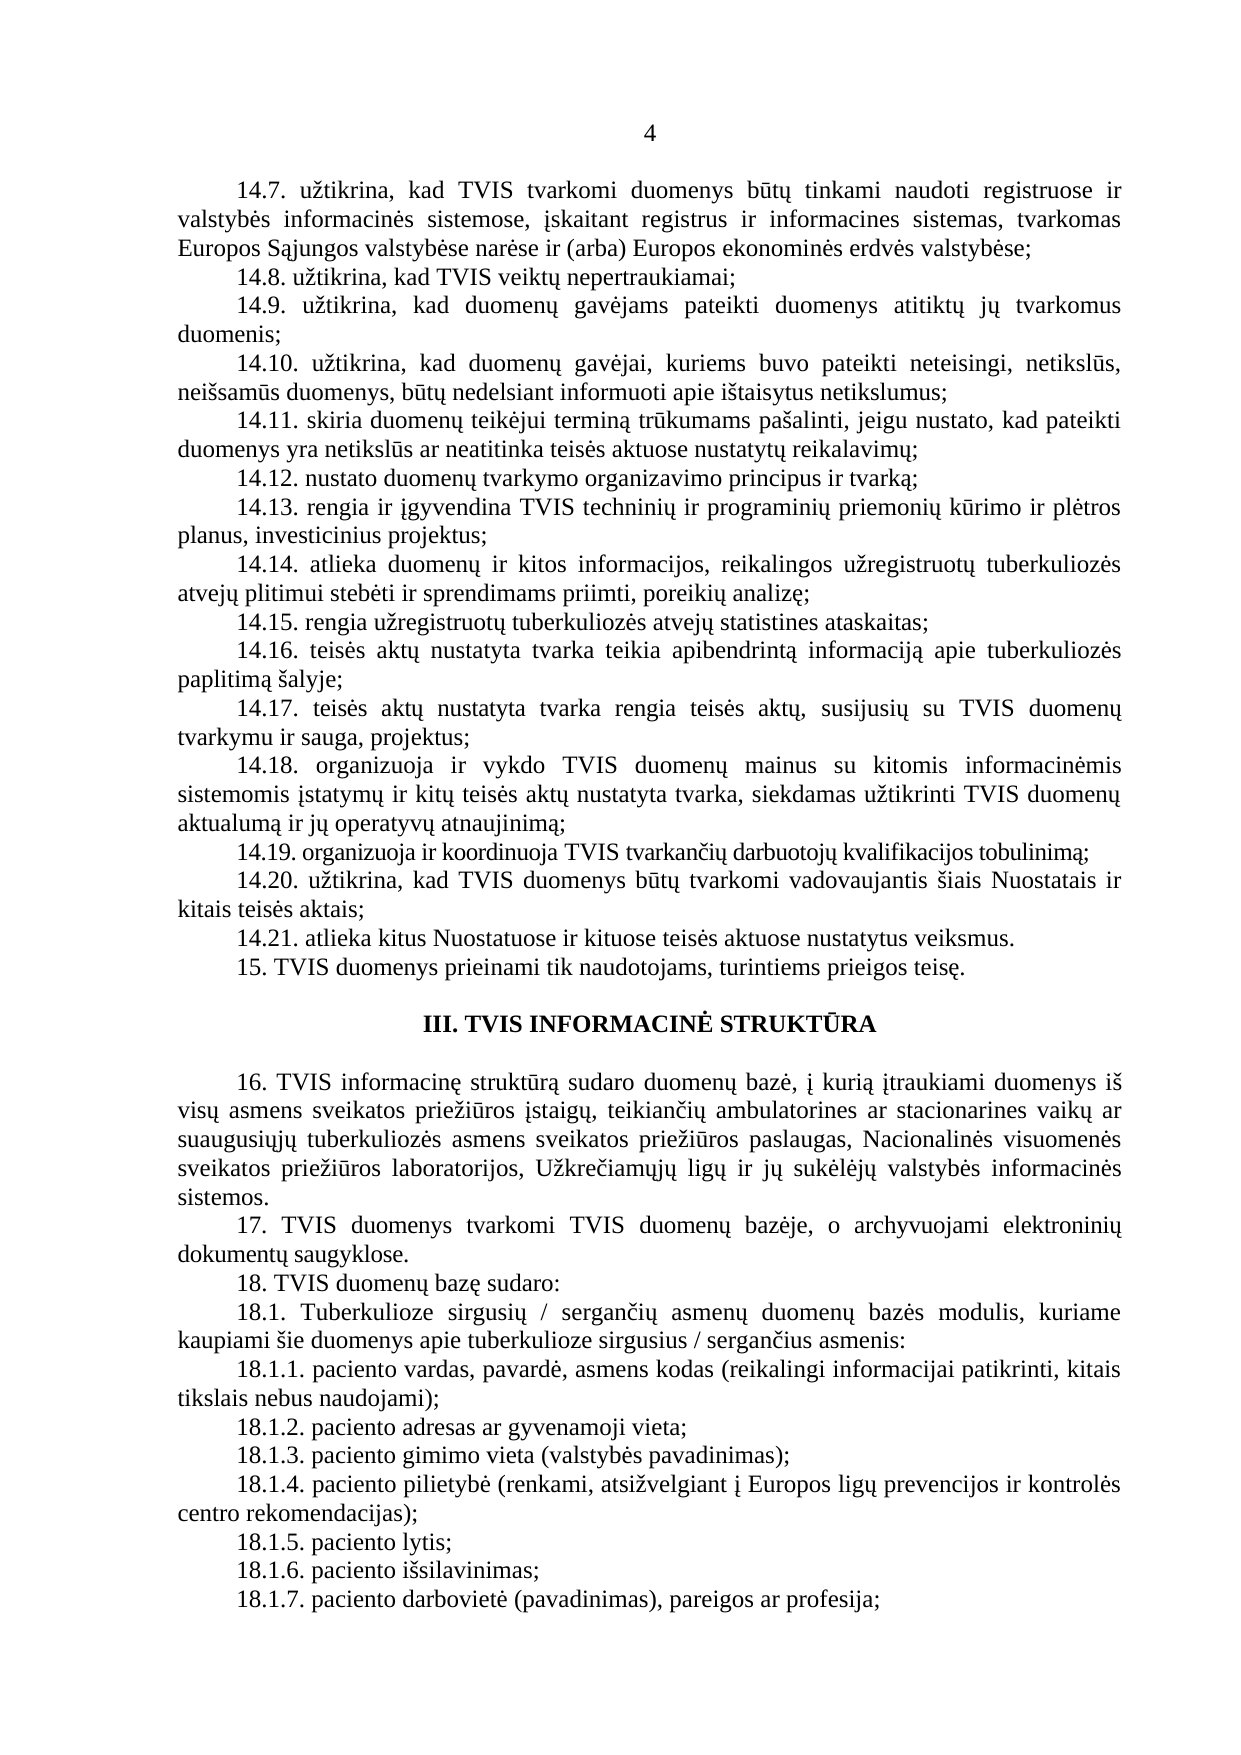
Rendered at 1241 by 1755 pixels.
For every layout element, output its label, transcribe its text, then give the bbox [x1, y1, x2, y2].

text 14.21. atlieka kitus Nuostatuose ir kituose teisės aktuose nustatytus veiksmus. [177, 923, 1122, 952]
text 14.9. užtikrina, kad duomenų gavėjams pateikti duomenys atitiktų jų tvarkomus duomenis; [177, 291, 1122, 348]
text 18.1.1. paciento vardas, pavardė, asmens kodas (reikalingi informacijai patikrinti, kitais tikslais nebus naudojami); [177, 1354, 1122, 1412]
text 14.7. užtikrina, kad TVIS tvarkomi duomenys būtų tinkami naudoti registruose ir valstybės informacinės sistemose, įskaitant registrus ir informacines sistemas, tvarkomas Europos Sąjungos valstybėse narėse ir (arba) Europos ekonominės erdvės valstybėse; [177, 176, 1122, 262]
text 18.1.4. paciento pilietybė (renkami, atsižvelgiant į Europos ligų prevencijos ir kontrolės centro rekomendacijas); [177, 1469, 1122, 1527]
text 18.1.3. paciento gimimo vieta (valstybės pavadinimas); [177, 1441, 1122, 1469]
text 14.10. užtikrina, kad duomenų gavėjai, kuriems buvo pateikti neteisingi, netikslūs, neišsamūs duomenys, būtų nedelsiant informuoti apie ištaisytus netikslumus; [177, 348, 1122, 406]
text 14.17. teisės aktų nustatyta tvarka rengia teisės aktų, susijusių su TVIS duomenų tvarkymu ir sauga, projektus; [177, 693, 1122, 751]
text 18.1.6. paciento išsilavinimas; [177, 1556, 1122, 1584]
text 18.1.7. paciento darbovietė (pavadinimas), pareigos ar profesija; [177, 1584, 1122, 1613]
text 16. TVIS informacinę struktūrą sudaro duomenų bazė, į kurią įtraukiami duomenys iš visų asmens sveikatos priežiūros įstaigų, teikiančių ambulatorines ar stacionarines vaikų ar suaugusiųjų tuberkuliozės asmens sveikatos priežiūros paslaugas, Nacionalinės visuomenės sveikatos priežiūros laboratorijos, Užkrečiamųjų ligų ir jų sukėlėjų valstybės informacinės sistemos. [177, 1067, 1122, 1211]
text 14.20. užtikrina, kad TVIS duomenys būtų tvarkomi vadovaujantis šiais Nuostatais ir kitais teisės aktais; [177, 866, 1122, 923]
text 18.1.5. paciento lytis; [177, 1527, 1122, 1556]
text 14.16. teisės aktų nustatyta tvarka teikia apibendrintą informaciją apie tuberkuliozės paplitimą šalyje; [177, 636, 1122, 693]
text 14.19. organizuoja ir koordinuoja TVIS tvarkančių darbuotojų kvalifikacijos tobulinimą; [177, 837, 1122, 866]
text 18. TVIS duomenų bazę sudaro: [177, 1268, 1122, 1297]
text 15. TVIS duomenys prieinami tik naudotojams, turintiems prieigos teisę. [177, 952, 1122, 981]
text 18.1.2. paciento adresas ar gyvenamoji vieta; [177, 1412, 1122, 1441]
text 14.13. rengia ir įgyvendina TVIS techninių ir programinių priemonių kūrimo ir plėtros planus, investicinius projektus; [177, 492, 1122, 549]
text 14.11. skiria duomenų teikėjui terminą trūkumams pašalinti, jeigu nustato, kad pateikti duomenys yra netikslūs ar neatitinka teisės aktuose nustatytų reikalavimų; [177, 406, 1122, 463]
text 14.8. užtikrina, kad TVIS veiktų nepertraukiamai; [177, 262, 1122, 291]
text 14.12. nustato duomenų tvarkymo organizavimo principus ir tvarką; [177, 463, 1122, 492]
text 14.18. organizuoja ir vykdo TVIS duomenų mainus su kitomis informacinėmis sistemomis įstatymų ir kitų teisės aktų nustatyta tvarka, siekdamas užtikrinti TVIS duomenų aktualumą ir jų operatyvų atnaujinimą; [177, 751, 1122, 837]
text 14.14. atlieka duomenų ir kitos informacijos, reikalingos užregistruotų tuberkuliozės atvejų plitimui stebėti ir sprendimams priimti, poreikių analizę; [177, 549, 1122, 607]
text 18.1. Tuberkulioze sirgusių / sergančių asmenų duomenų bazės modulis, kuriame kaupiami šie duomenys apie tuberkulioze sirgusius / sergančius asmenis: [177, 1297, 1122, 1354]
text III. TVIS INFORMACINĖ STRUKTŪRA [177, 1009, 1122, 1038]
text 17. TVIS duomenys tvarkomi TVIS duomenų bazėje, o archyvuojami elektroninių dokumentų saugyklose. [177, 1211, 1122, 1268]
text 14.15. rengia užregistruotų tuberkuliozės atvejų statistines ataskaitas; [177, 607, 1122, 636]
